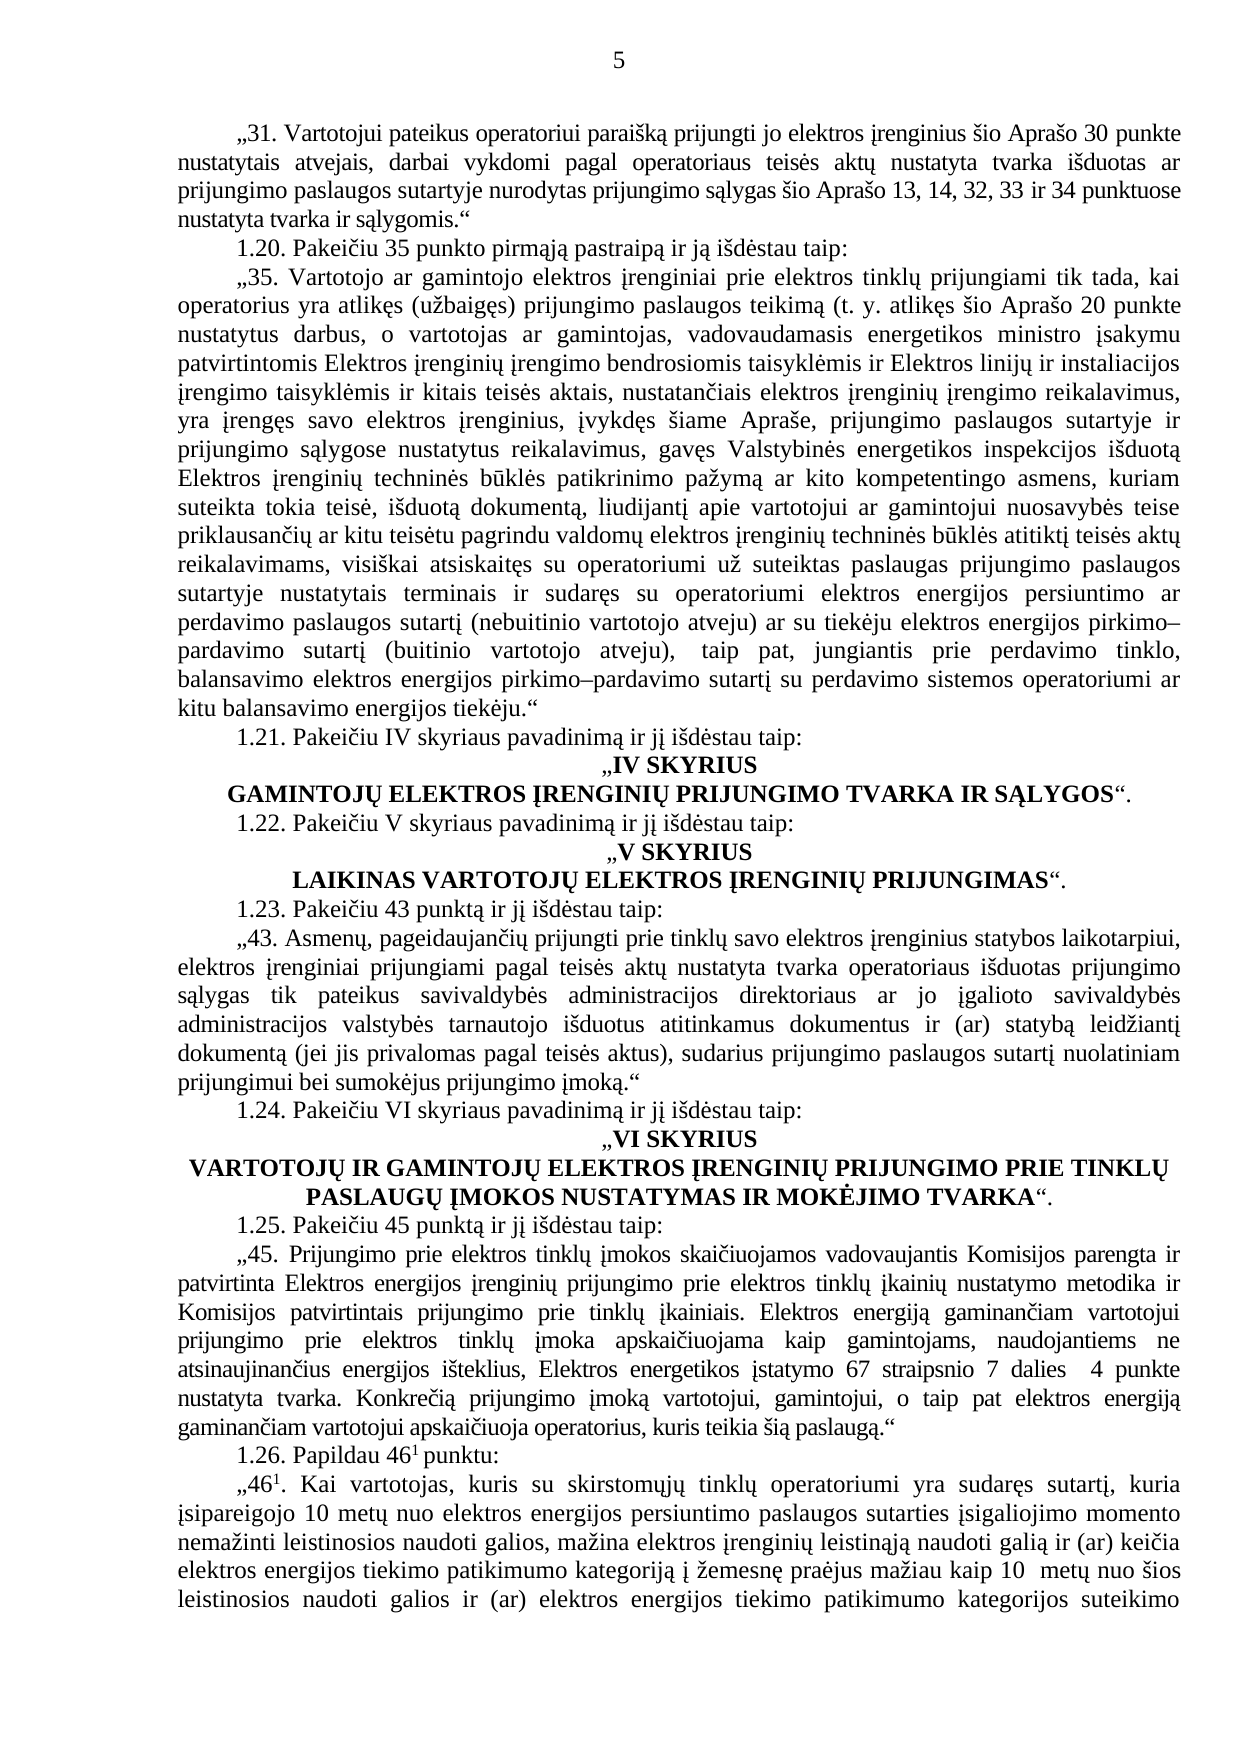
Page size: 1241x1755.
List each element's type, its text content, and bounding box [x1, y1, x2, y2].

text 1.25. Pakeičiu 45 punktą ir jį išdėstau taip: [177, 1211, 1181, 1239]
text 1.24. Pakeičiu VI skyriaus pavadinimą ir jį išdėstau taip: [177, 1096, 1181, 1124]
text „35. Vartotojo ar gamintojo elektros įrenginiai prie elektros tinklų prijungiami tik tada, kai operatorius yra atlikęs (užbaigęs) prijungimo paslaugos teikimą (t. y. atlikęs šio Aprašo 20 punkte nustatytus darbus, o vartotojas ar gamintojas, vadovaudamasis energetikos ministro įsakymu patvirtintomis Elektros įrenginių įrengimo bendrosiomis taisyklėmis ir Elektros linijų ir instaliacijos įrengimo taisyklėmis ir kitais teisės aktais, nustatančiais elektros įrenginių įrengimo reikalavimus, yra įrengęs savo elektros įrenginius, įvykdęs šiame Apraše, prijungimo paslaugos sutartyje ir prijungimo sąlygose nustatytus reikalavimus, gavęs Valstybinės energetikos inspekcijos išduotą Elektros įrenginių techninės būklės patikrinimo pažymą ar kito kompetentingo asmens, kuriam suteikta tokia teisė, išduotą dokumentą, liudijantį apie vartotojui ar gamintojui nuosavybės teise priklausančių ar kitu teisėtu pagrindu valdomų elektros įrenginių techninės būklės atitiktį teisės aktų reikalavimams, visiškai atsiskaitęs su operatoriumi už suteiktas paslaugas prijungimo paslaugos sutartyje nustatytais terminais ir sudaręs su operatoriumi elektros energijos persiuntimo ar perdavimo paslaugos sutartį (nebuitinio vartotojo atveju) ar su tiekėju elektros energijos pirkimo–pardavimo sutartį (buitinio vartotojo atveju), taip pat, jungiantis prie perdavimo tinklo, balansavimo elektros energijos pirkimo–pardavimo sutartį su perdavimo sistemos operatoriumi ar kitu balansavimo energijos tiekėju.“ [177, 262, 1181, 722]
text „461. Kai vartotojas, kuris su skirstomųjų tinklų operatoriumi yra sudaręs sutartį, kuria įsipareigojo 10 metų nuo elektros energijos persiuntimo paslaugos sutarties įsigaliojimo momento nemažinti leistinosios naudoti galios, mažina elektros įrenginių leistinąją naudoti galią ir (ar) keičia elektros energijos tiekimo patikimumo kategoriją į žemesnę praėjus mažiau kaip 10 metų nuo šios leistinosios naudoti galios ir (ar) elektros energijos tiekimo patikimumo kategorijos suteikimo [177, 1469, 1181, 1613]
text „VI SKYRIUS [177, 1124, 1181, 1153]
text 1.21. Pakeičiu IV skyriaus pavadinimą ir jį išdėstau taip: [177, 722, 1181, 751]
text „45. Prijungimo prie elektros tinklų įmokos skaičiuojamos vadovaujantis Komisijos parengta ir patvirtinta Elektros energijos įrenginių prijungimo prie elektros tinklų įkainių nustatymo metodika ir Komisijos patvirtintais prijungimo prie tinklų įkainiais. Elektros energiją gaminančiam vartotojui prijungimo prie elektros tinklų įmoka apskaičiuojama kaip gamintojams, naudojantiems ne atsinaujinančius energijos išteklius, Elektros energetikos įstatymo 67 straipsnio 7 dalies 4 punkte nustatyta tvarka. Konkrečią prijungimo įmoką vartotojui, gamintojui, o taip pat elektros energiją gaminančiam vartotojui apskaičiuoja operatorius, kuris teikia šią paslaugą.“ [177, 1239, 1181, 1441]
text 1.20. Pakeičiu 35 punkto pirmąją pastraipą ir ją išdėstau taip: [177, 233, 1181, 262]
text LAIKINAS VARTOTOJŲ Elektros ĮRENGINIŲ PRIJUNGIMAS“. [177, 866, 1181, 894]
text 1.26. Papildau 461 punktu: [177, 1441, 1181, 1469]
text „31. Vartotojui pateikus operatoriui paraišką prijungti jo elektros įrenginius šio Aprašo 30 punkte nustatytais atvejais, darbai vykdomi pagal operatoriaus teisės aktų nustatyta tvarka išduotas ar prijungimo paslaugos sutartyje nurodytas prijungimo sąlygas šio Aprašo 13, 14, 32, 33 ir 34 punktuose nustatyta tvarka ir sąlygomis.“ [177, 118, 1181, 233]
text „IV SKYRIUS [177, 751, 1181, 779]
text „43. Asmenų, pageidaujančių prijungti prie tinklų savo elektros įrenginius statybos laikotarpiui, elektros įrenginiai prijungiami pagal teisės aktų nustatyta tvarka operatoriaus išduotas prijungimo sąlygas tik pateikus savivaldybės administracijos direktoriaus ar jo įgalioto savivaldybės administracijos valstybės tarnautojo išduotus atitinkamus dokumentus ir (ar) statybą leidžiantį dokumentą (jei jis privalomas pagal teisės aktus), sudarius prijungimo paslaugos sutartį nuolatiniam prijungimui bei sumokėjus prijungimo įmoką.“ [177, 923, 1181, 1096]
text GAMINTOJŲ ELEKTROS ĮRENGINIŲ PRIJUNGIMO TVARKA IR SĄLYGOS“. [177, 779, 1181, 808]
text VARTOTOJŲ IR GAMINTOJŲ ELEKTROS ĮRENGINIŲ PRIJUNGIMO PRIE TINKLŲ paslaugų įmokos NUSTATYMAS IR MOKĖJIMO TVARKA“. [177, 1153, 1181, 1211]
text „V SKYRIUS [177, 837, 1181, 866]
text 1.22. Pakeičiu V skyriaus pavadinimą ir jį išdėstau taip: [177, 808, 1181, 837]
text 1.23. Pakeičiu 43 punktą ir jį išdėstau taip: [177, 894, 1181, 923]
